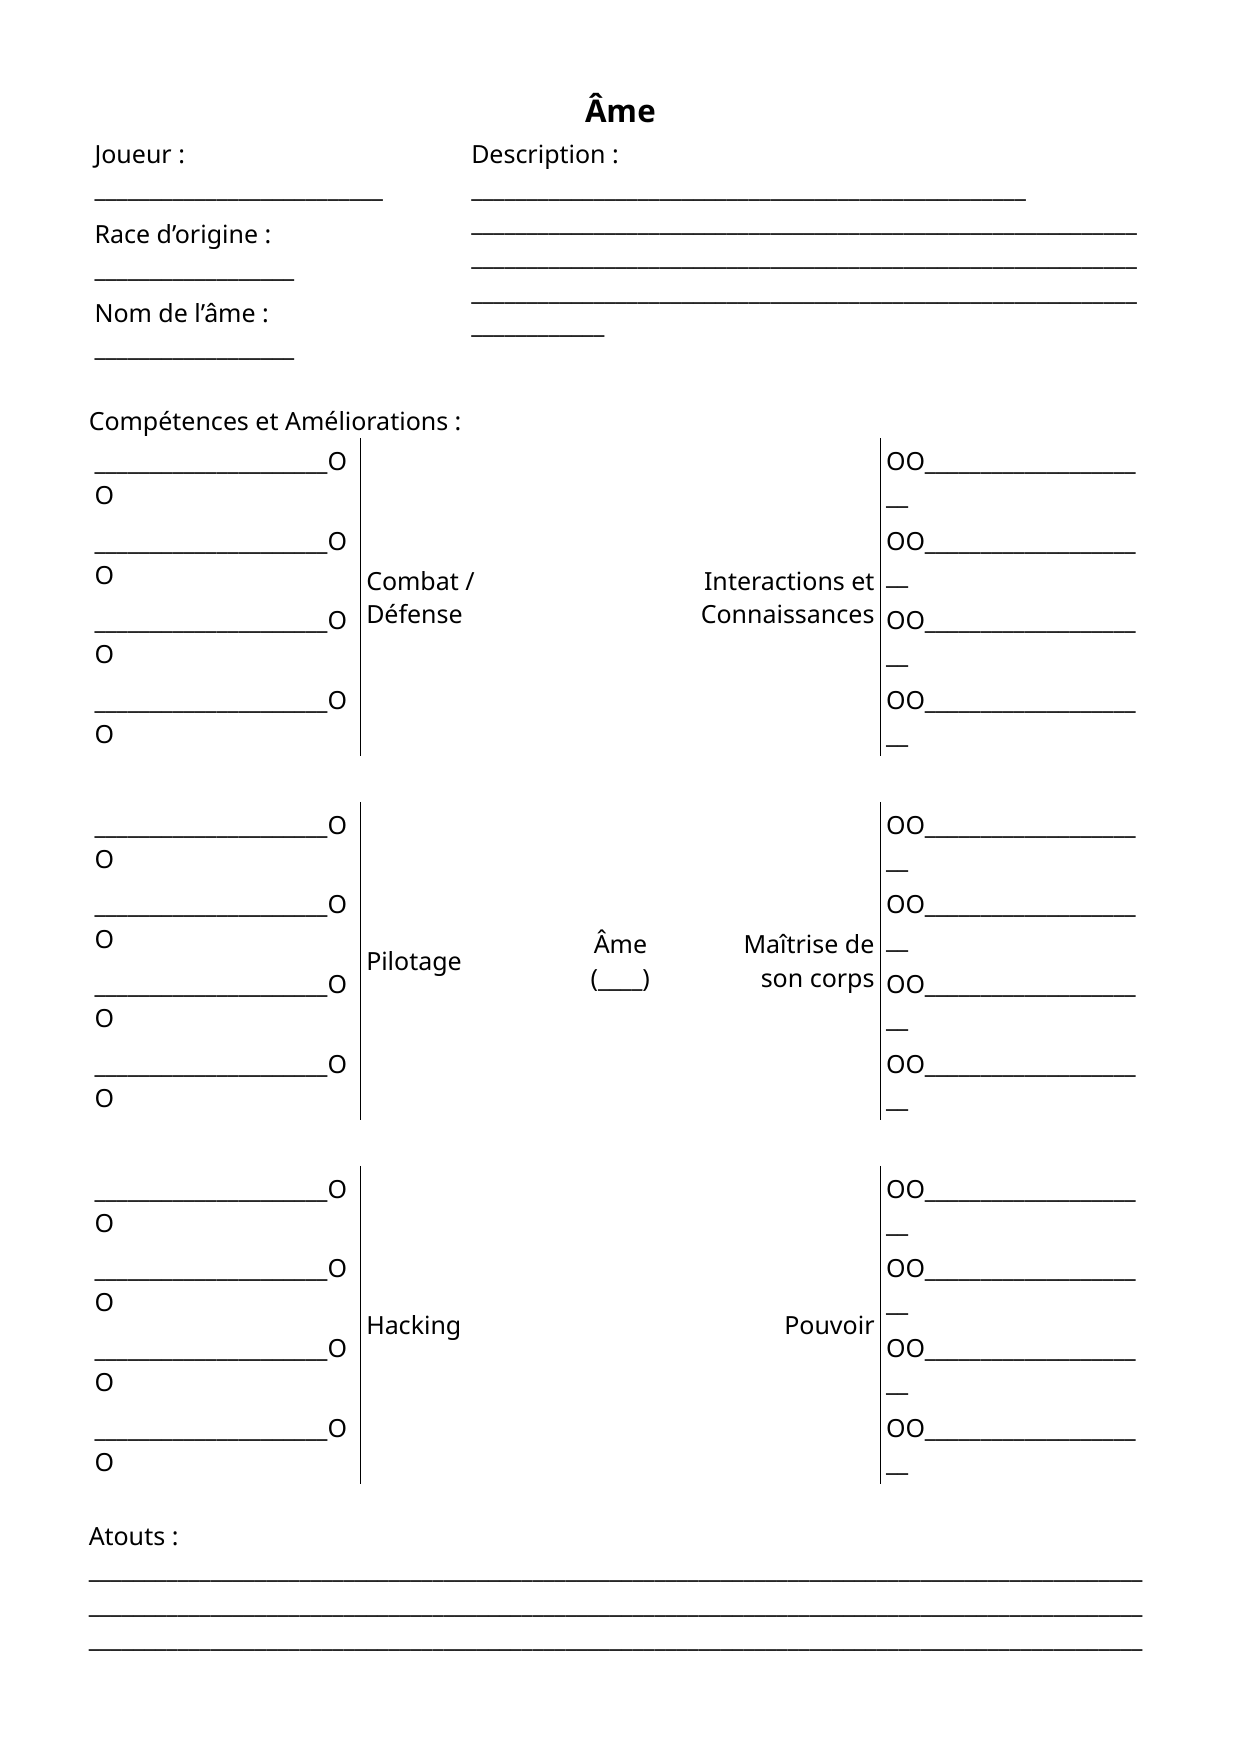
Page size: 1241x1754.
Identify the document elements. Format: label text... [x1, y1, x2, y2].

table_cell _____________________OO [89, 961, 360, 1041]
table_header Combat / Défense [361, 438, 573, 756]
table_cell OO_____________________ [881, 677, 1152, 756]
table_cell [360, 1120, 573, 1166]
table_cell OO_____________________ [881, 1325, 1152, 1404]
table_cell OO_____________________ [881, 961, 1152, 1041]
table_cell Pouvoir [668, 1166, 880, 1484]
table_cell [89, 756, 360, 802]
table_header Interactions et Connaissances [668, 438, 880, 756]
text _____________________________________________________________________________________________________________________________________________________________________________________________________________________________________________________________________________________________ [88, 1552, 1152, 1654]
table_cell _____________________OO [89, 1166, 360, 1245]
table_header OO_____________________ [881, 438, 1152, 518]
table_header Âme (____) [573, 438, 667, 1484]
table_cell _____________________OO [89, 881, 360, 961]
table_header _____________________OO [89, 438, 360, 518]
table_cell Pilotage [361, 802, 573, 1120]
table_cell OO_____________________ [881, 802, 1152, 881]
table_cell OO_____________________ [881, 597, 1152, 677]
table_cell Race d’origine : __________________ [89, 211, 465, 290]
table_header Joueur : __________________________ [89, 131, 465, 211]
table_cell Maîtrise de son corps [668, 802, 880, 1120]
table_cell OO_____________________ [881, 1405, 1152, 1484]
table_cell _____________________OO [89, 677, 360, 756]
table_cell OO_____________________ [881, 518, 1152, 597]
table_cell _____________________OO [89, 597, 360, 677]
table_cell _____________________OO [89, 1041, 360, 1120]
table_cell _____________________OO [89, 802, 360, 881]
table_cell _____________________OO [89, 1405, 360, 1484]
table_cell [668, 756, 880, 802]
table_cell _____________________OO [89, 1245, 360, 1325]
table_header Description : __________________________________________________ ________________________________________________________________________________________________________________________________________________________________________________________________ [465, 131, 1151, 370]
table_cell Hacking [361, 1166, 573, 1484]
table_cell OO_____________________ [881, 1245, 1152, 1325]
table_cell OO_____________________ [881, 1041, 1152, 1120]
table_cell [89, 1120, 360, 1166]
table_cell [360, 756, 573, 802]
table_cell OO_____________________ [881, 1166, 1152, 1245]
table_cell _____________________OO [89, 518, 360, 597]
table_cell [668, 1120, 880, 1166]
table_cell OO_____________________ [881, 881, 1152, 961]
text Âme [88, 88, 1152, 131]
text Compétences et Améliorations : [88, 404, 1152, 438]
table_cell [880, 1120, 1152, 1166]
table_cell [880, 756, 1152, 802]
table_cell Nom de l’âme : __________________ [89, 290, 465, 370]
table_cell _____________________OO [89, 1325, 360, 1404]
text Atouts : [88, 1518, 1152, 1552]
